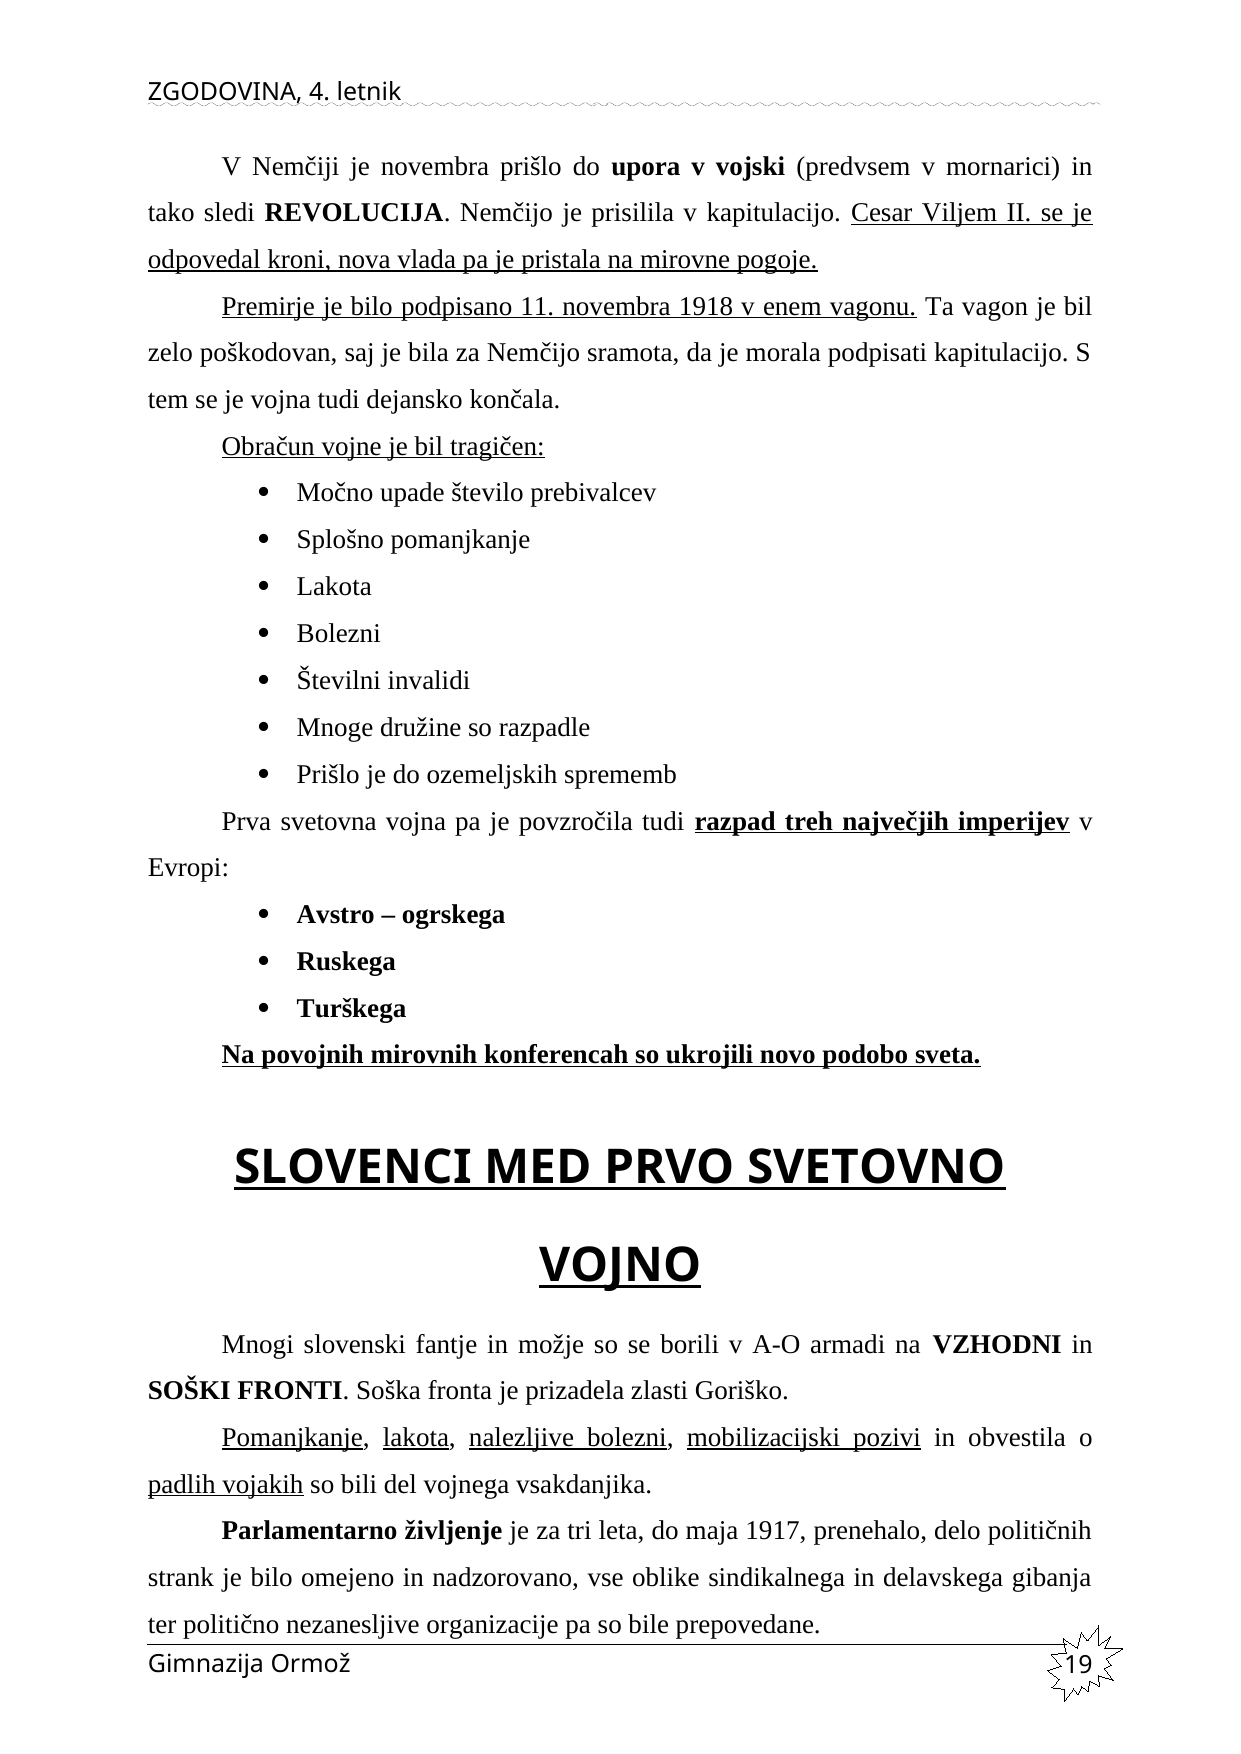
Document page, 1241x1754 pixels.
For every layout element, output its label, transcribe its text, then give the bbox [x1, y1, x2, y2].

list Avstro – ogrskega [259, 898, 1093, 929]
list Bolezni [259, 617, 1093, 648]
list Močno upade število prebivalcev [259, 476, 1093, 508]
list Turškega [259, 992, 1093, 1023]
list Lakota [259, 570, 1093, 601]
text Prva svetovna vojna pa je povzročila tudi razpad treh največjih imperijev v Evropi: [148, 804, 1093, 882]
text Na povojnih mirovnih konferencah so ukrojili novo podobo sveta. [148, 1038, 1093, 1070]
list Prišlo je do ozemeljskih sprememb [259, 758, 1093, 789]
text Mnogi slovenski fantje in možje so se borili v A-O armadi na VZHODNI in SOŠKI FRONTI. Soška fronta je prizadela zlasti Goriško. [148, 1328, 1093, 1406]
list Ruskega [259, 945, 1093, 976]
text Pomanjkanje, lakota, nalezljive bolezni, mobilizacijski pozivi in obvestila o padlih vojakih so bili del vojnega vsakdanjika. [148, 1421, 1093, 1499]
list Splošno pomanjkanje [259, 523, 1093, 554]
list Mnoge družine so razpadle [259, 711, 1093, 742]
list Številni invalidi [259, 664, 1093, 695]
text Obračun vojne je bil tragičen: [148, 430, 1093, 461]
text Premirje je bilo podpisano 11. novembra 1918 v enem vagonu. Ta vagon je bil zelo poškodovan, saj je bila za Nemčijo sramota, da je morala podpisati kapitulacijo. S tem se je vojna tudi dejansko končala. [148, 290, 1093, 414]
text Parlamentarno življenje je za tri leta, do maja 1917, prenehalo, delo političnih strank je bilo omejeno in nadzorovano, vse oblike sindikalnega in delavskega gibanja ter politično nezanesljive organizacije pa so bile prepovedane. [148, 1514, 1093, 1639]
text SLOVENCI MED PRVO SVETOVNO VOJNO [148, 1132, 1093, 1295]
text V Nemčiji je novembra prišlo do upora v vojski (predvsem v mornarici) in tako sledi REVOLUCIJA. Nemčijo je prisilila v kapitulacijo. Cesar Viljem II. se je odpovedal kroni, nova vlada pa je pristala na mirovne pogoje. [148, 150, 1093, 274]
